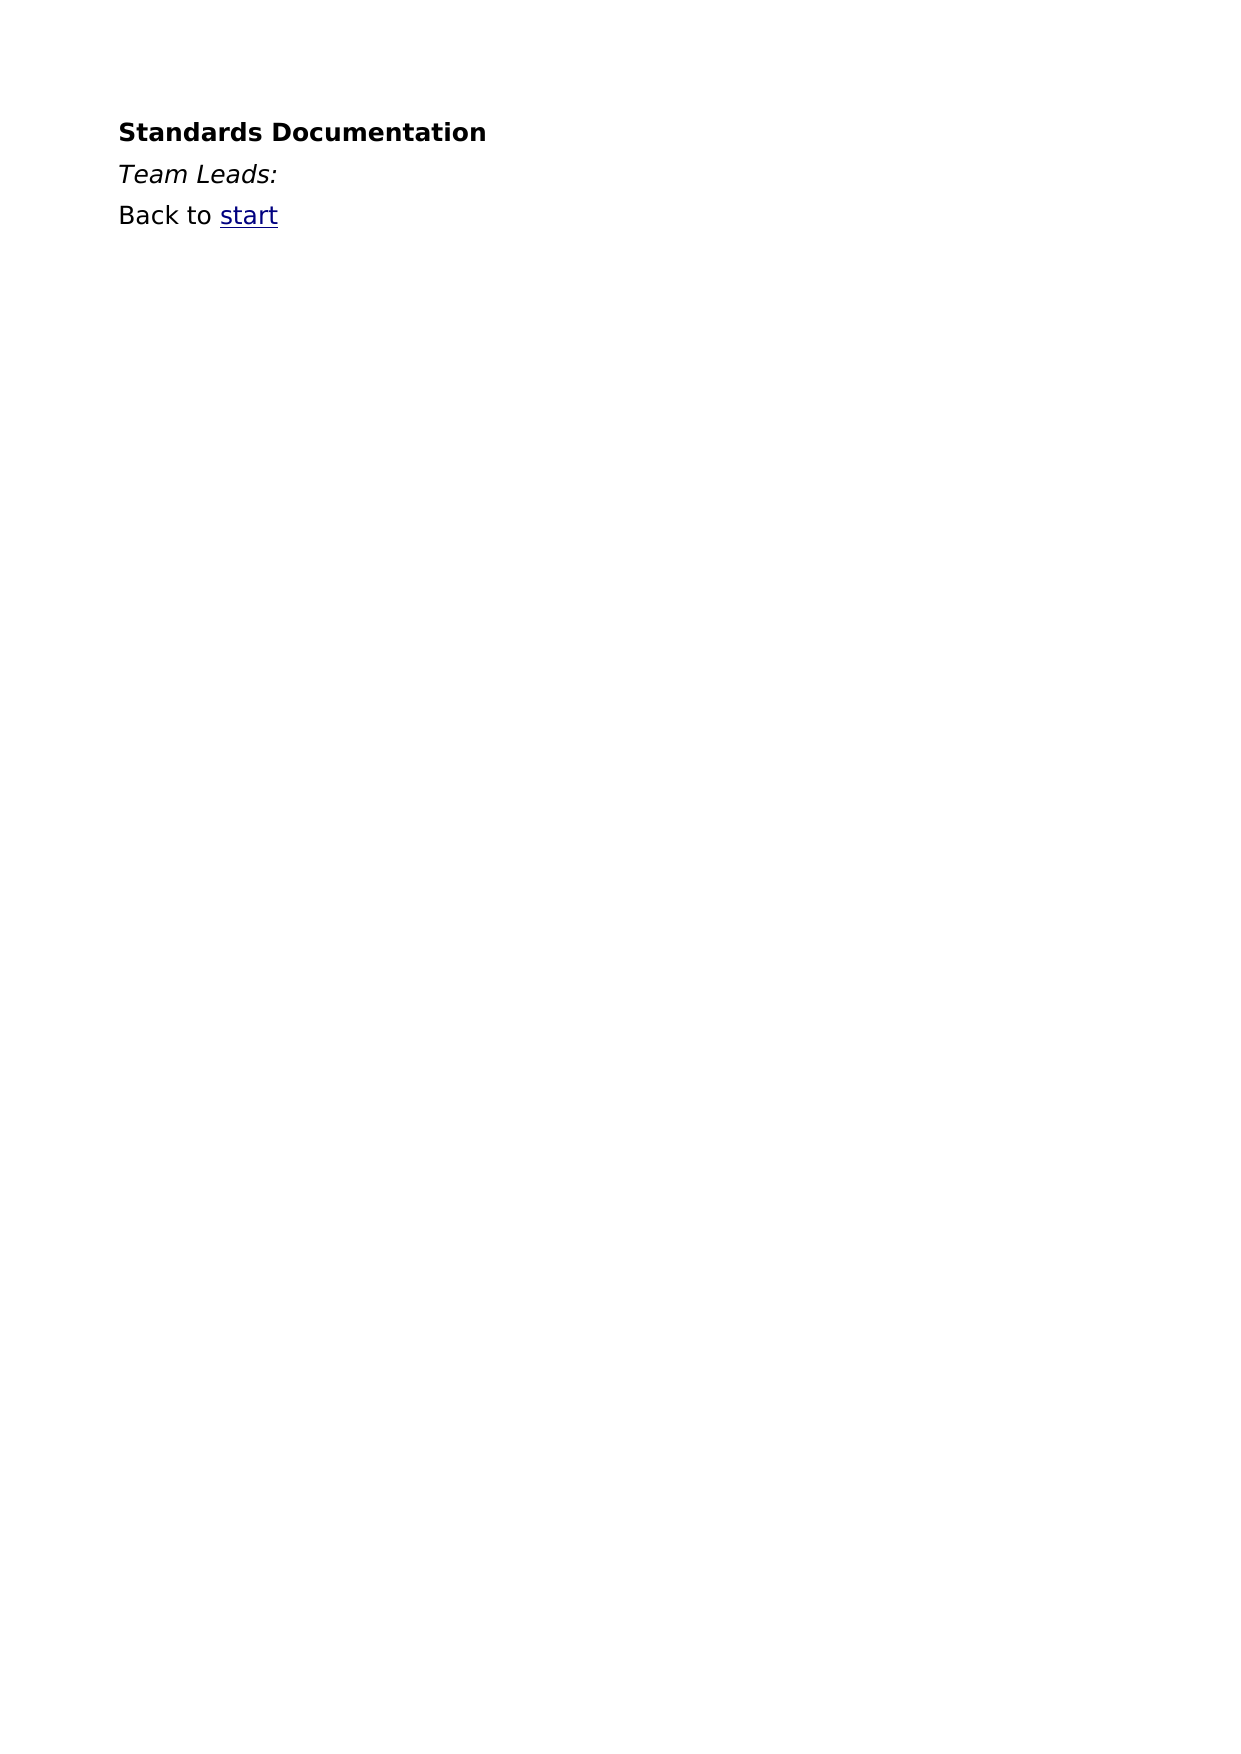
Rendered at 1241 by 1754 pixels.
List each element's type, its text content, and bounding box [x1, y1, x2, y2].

text Team Leads: [118, 160, 1122, 189]
text Back to start [118, 201, 1122, 231]
text Standards Documentation [118, 118, 1122, 147]
